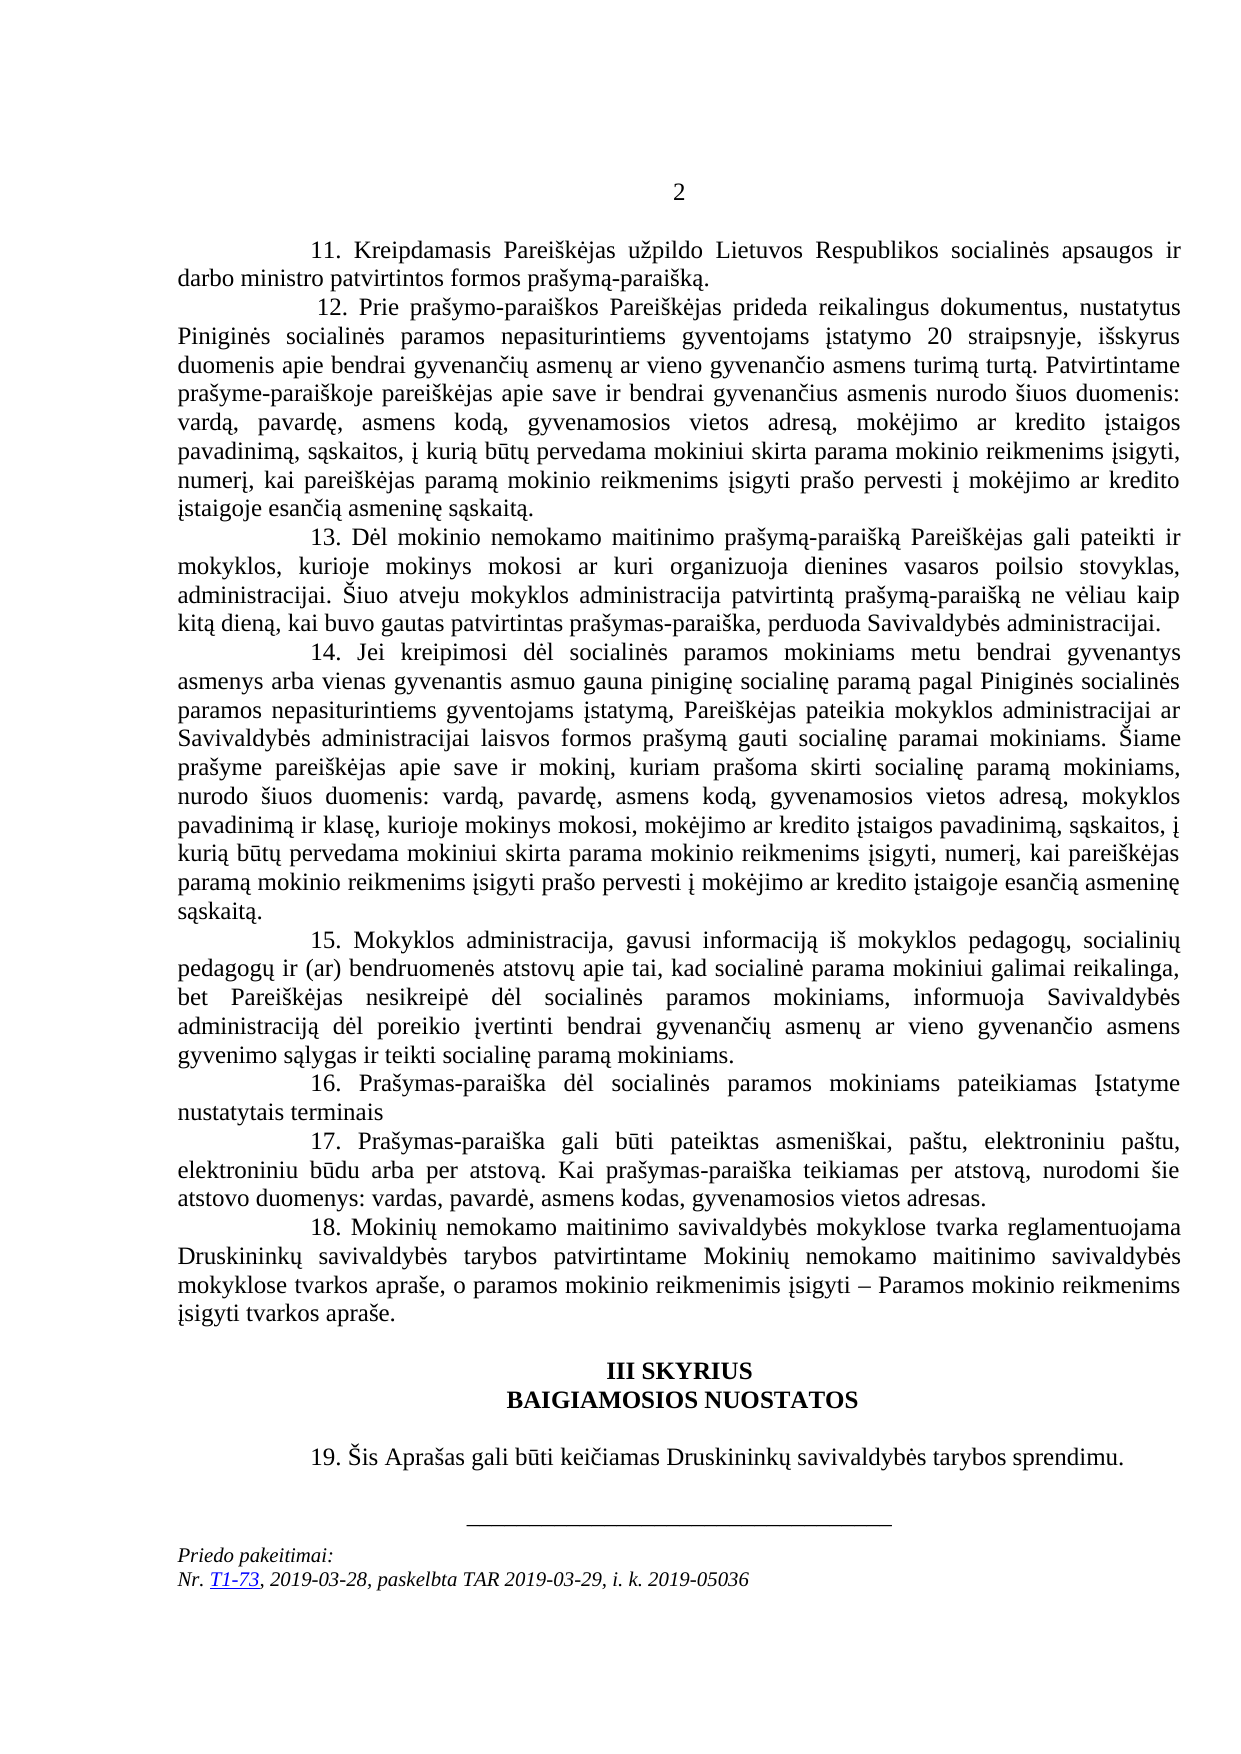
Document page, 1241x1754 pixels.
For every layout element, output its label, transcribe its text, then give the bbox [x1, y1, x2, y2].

text 13. Dėl mokinio nemokamo maitinimo prašymą-paraišką Pareiškėjas gali pateikti ir mokyklos, kurioje mokinys mokosi ar kuri organizuoja dienines vasaros poilsio stovyklas, administracijai. Šiuo atveju mokyklos administracija patvirtintą prašymą-paraišką ne vėliau kaip kitą dieną, kai buvo gautas patvirtintas prašymas-paraiška, perduoda Savivaldybės administracijai. [177, 522, 1181, 637]
text 19. Šis Aprašas gali būti keičiamas Druskininkų savivaldybės tarybos sprendimu. [177, 1442, 1181, 1471]
text 17. Prašymas-paraiška gali būti pateiktas asmeniškai, paštu, elektroniniu paštu, elektroniniu būdu arba per atstovą. Kai prašymas-paraiška teikiamas per atstovą, nurodomi šie atstovo duomenys: vardas, pavardė, asmens kodas, gyvenamosios vietos adresas. [177, 1126, 1181, 1212]
text 15. Mokyklos administracija, gavusi informaciją iš mokyklos pedagogų, socialinių pedagogų ir (ar) bendruomenės atstovų apie tai, kad socialinė parama mokiniui galimai reikalinga, bet Pareiškėjas nesikreipė dėl socialinės paramos mokiniams, informuoja Savivaldybės administraciją dėl poreikio įvertinti bendrai gyvenančių asmenų ar vieno gyvenančio asmens gyvenimo sąlygas ir teikti socialinę paramą mokiniams. [177, 925, 1181, 1068]
text III SKYRIUS [177, 1356, 1181, 1385]
text 18. Mokinių nemokamo maitinimo savivaldybės mokyklose tvarka reglamentuojama Druskininkų savivaldybės tarybos patvirtintame Mokinių nemokamo maitinimo savivaldybės mokyklose tvarkos apraše, o paramos mokinio reikmenimis įsigyti – Paramos mokinio reikmenims įsigyti tvarkos apraše. [177, 1212, 1181, 1327]
text 16. Prašymas-paraiška dėl socialinės paramos mokiniams pateikiamas Įstatyme nustatytais terminais [177, 1068, 1181, 1126]
text Priedo pakeitimai: [177, 1543, 1181, 1567]
text 11. Kreipdamasis Pareiškėjas užpildo Lietuvos Respublikos socialinės apsaugos ir darbo ministro patvirtintos formos prašymą-paraišką. [177, 235, 1181, 292]
text 12. Prie prašymo-paraiškos Pareiškėjas prideda reikalingus dokumentus, nustatytus Piniginės socialinės paramos nepasiturintiems gyventojams įstatymo 20 straipsnyje, išskyrus duomenis apie bendrai gyvenančių asmenų ar vieno gyvenančio asmens turimą turtą. Patvirtintame prašyme-paraiškoje pareiškėjas apie save ir bendrai gyvenančius asmenis nurodo šiuos duomenis: vardą, pavardę, asmens kodą, gyvenamosios vietos adresą, mokėjimo ar kredito įstaigos pavadinimą, sąskaitos, į kurią būtų pervedama mokiniui skirta parama mokinio reikmenims įsigyti, numerį, kai pareiškėjas paramą mokinio reikmenims įsigyti prašo pervesti į mokėjimo ar kredito įstaigoje esančią asmeninę sąskaitą. [177, 292, 1181, 522]
text BAIGIAMOSIOS NUOSTATOS [177, 1385, 1181, 1413]
text Nr. T1-73, 2019-03-28, paskelbta TAR 2019-03-29, i. k. 2019-05036 [177, 1567, 1181, 1591]
text 14. Jei kreipimosi dėl socialinės paramos mokiniams metu bendrai gyvenantys asmenys arba vienas gyvenantis asmuo gauna piniginę socialinę paramą pagal Piniginės socialinės paramos nepasiturintiems gyventojams įstatymą, Pareiškėjas pateikia mokyklos administracijai ar Savivaldybės administracijai laisvos formos prašymą gauti socialinę paramai mokiniams. Šiame prašyme pareiškėjas apie save ir mokinį, kuriam prašoma skirti socialinę paramą mokiniams, nurodo šiuos duomenis: vardą, pavardę, asmens kodą, gyvenamosios vietos adresą, mokyklos pavadinimą ir klasę, kurioje mokinys mokosi, mokėjimo ar kredito įstaigos pavadinimą, sąskaitos, į kurią būtų pervedama mokiniui skirta parama mokinio reikmenims įsigyti, numerį, kai pareiškėjas paramą mokinio reikmenims įsigyti prašo pervesti į mokėjimo ar kredito įstaigoje esančią asmeninę sąskaitą. [177, 637, 1181, 925]
text __________________________________ [177, 1500, 1181, 1528]
